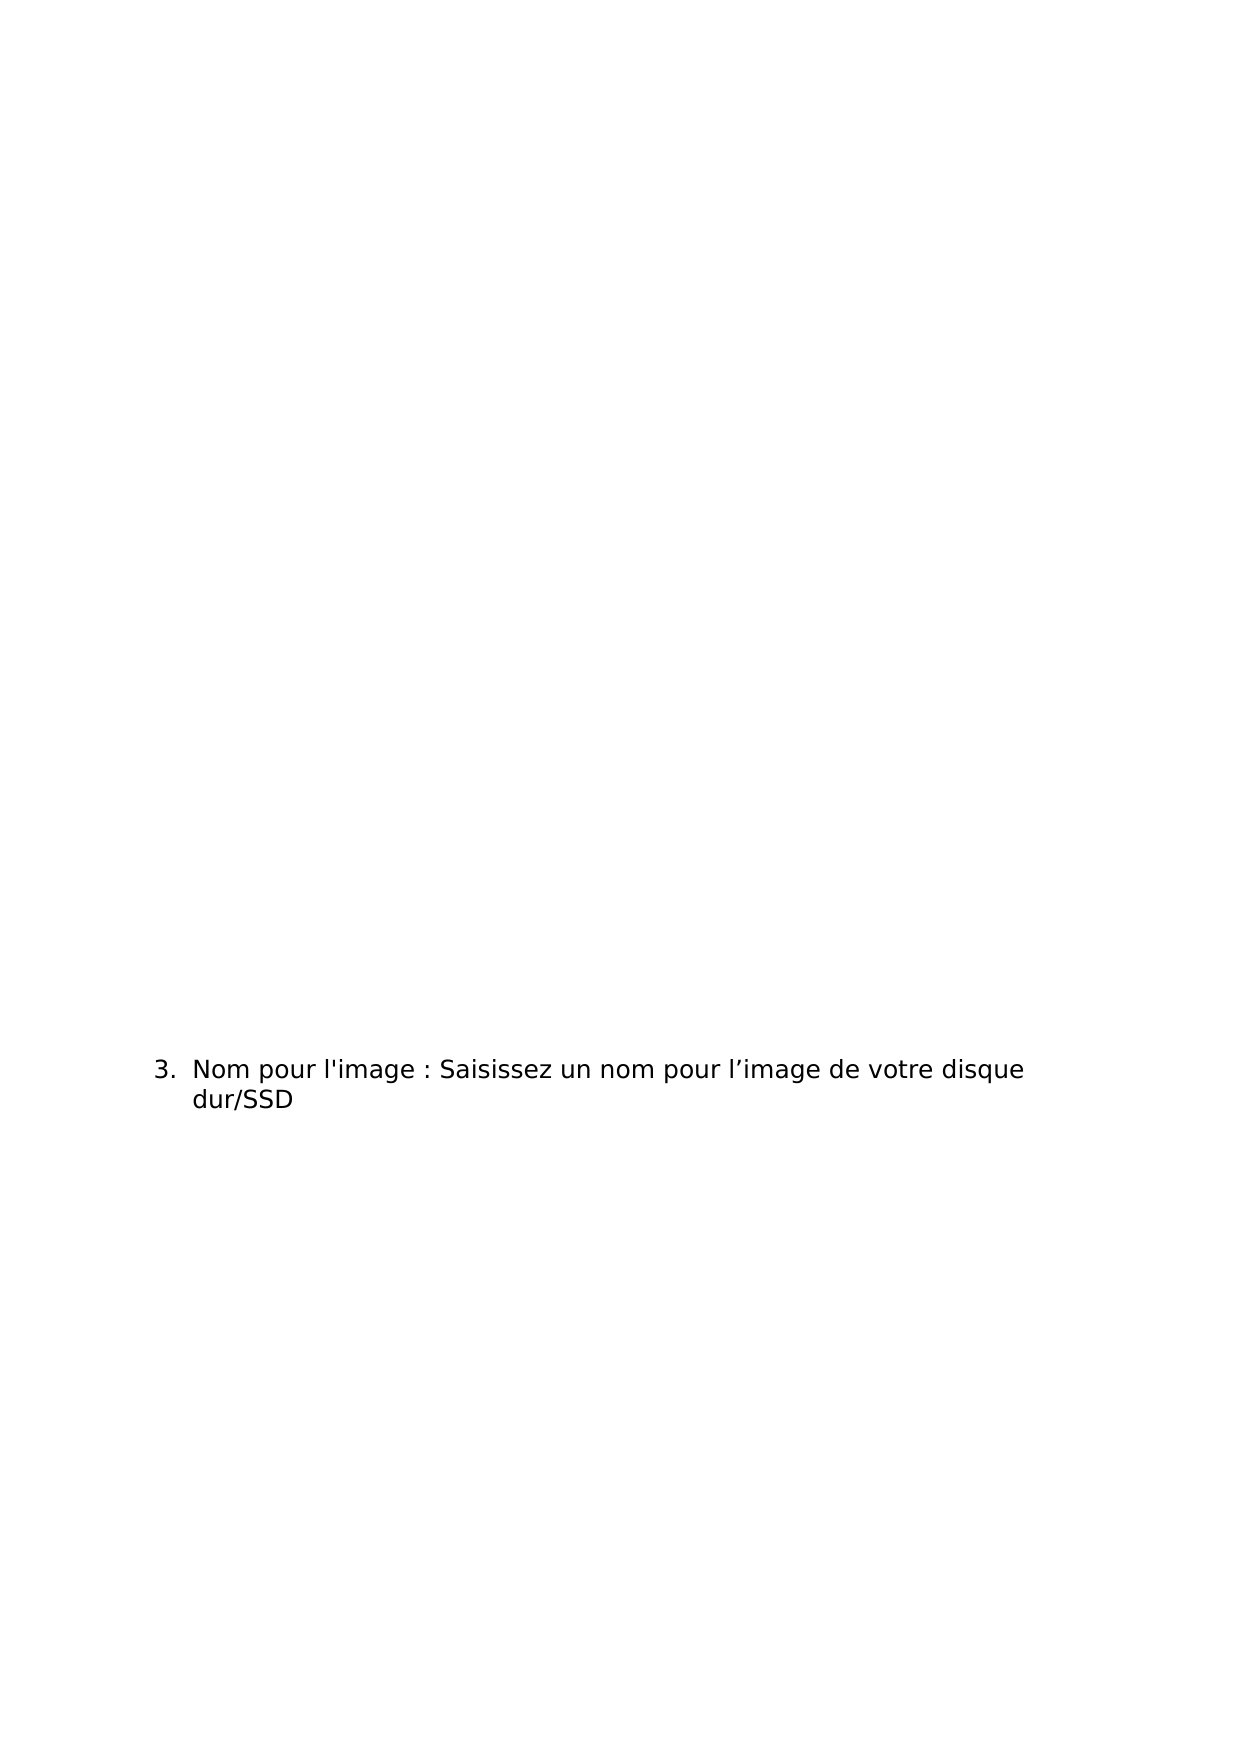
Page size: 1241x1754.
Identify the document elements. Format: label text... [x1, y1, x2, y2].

list Nom pour l'image : Saisissez un nom pour l’image de votre disque dur/SSD [177, 118, 1122, 1114]
